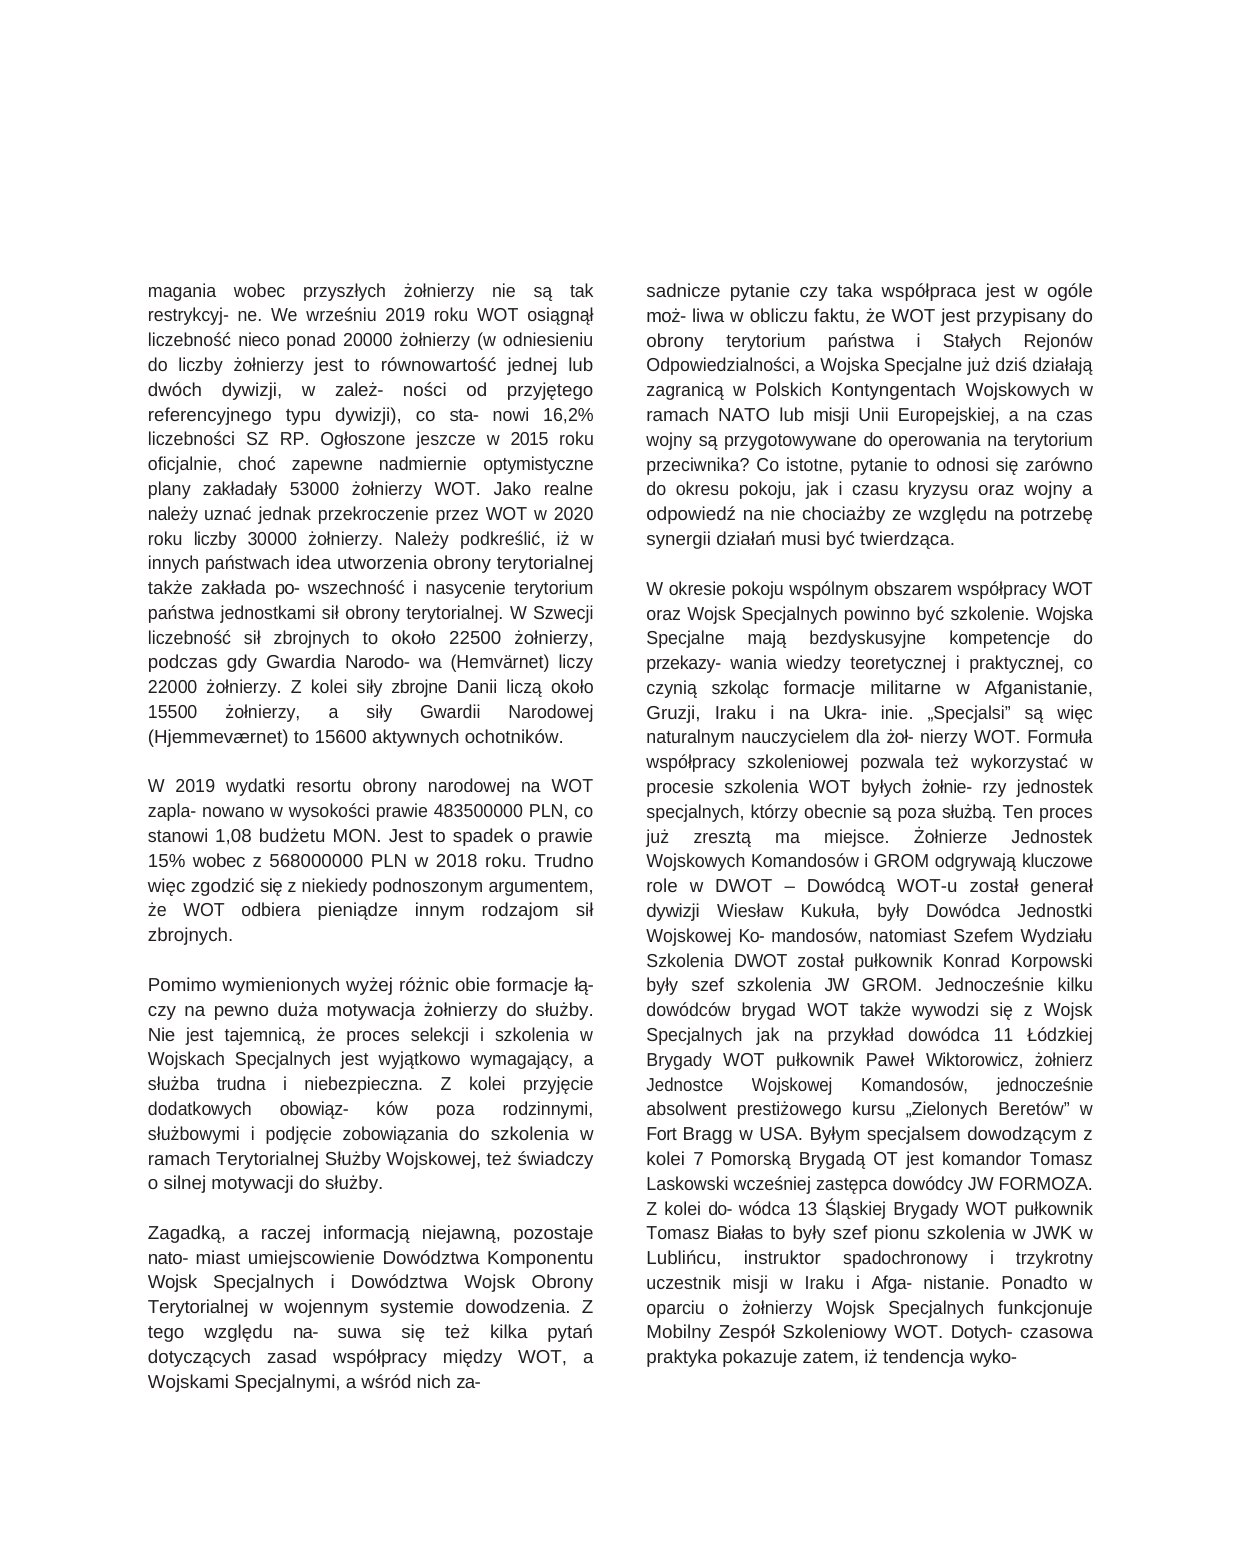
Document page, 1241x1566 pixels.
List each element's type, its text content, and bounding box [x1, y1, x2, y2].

text W 2019 wydatki resortu obrony narodowej na WOT zapla- nowano w wysokości prawie 483500000 PLN, co stanowi 1,08 budżetu MON. Jest to spadek o prawie 15% wobec z 568000000 PLN w 2018 roku. Trudno więc zgodzić się z niekiedy podnoszonym argumentem, że WOT odbiera pieniądze innym rodzajom sił zbrojnych. [148, 775, 593, 946]
text magania wobec przyszłych żołnierzy nie są tak restrykcyj- ne. We wrześniu 2019 roku WOT osiągnął liczebność nieco ponad 20000 żołnierzy (w odniesieniu do liczby żołnierzy jest to równowartość jednej lub dwóch dywizji, w zależ- ności od przyjętego referencyjnego typu dywizji), co sta- nowi 16,2% liczebności SZ RP. Ogłoszone jeszcze w 2015 roku oficjalnie, choć zapewne nadmiernie optymistyczne plany zakładały 53000 żołnierzy WOT. Jako realne należy uznać jednak przekroczenie przez WOT w 2020 roku liczby 30000 żołnierzy. Należy podkreślić, iż w innych państwach idea utworzenia obrony terytorialnej także zakłada po- wszechność i nasycenie terytorium państwa jednostkami sił obrony terytorialnej. W Szwecji liczebność sił zbrojnych to około 22500 żołnierzy, podczas gdy Gwardia Narodo- wa (Hemvärnet) liczy 22000 żołnierzy. Z kolei siły zbrojne Danii liczą około 15500 żołnierzy, a siły Gwardii Narodowej (Hjemmeværnet) to 15600 aktywnych ochotników. [148, 279, 593, 747]
text Zagadką, a raczej informacją niejawną, pozostaje nato- miast umiejscowienie Dowództwa Komponentu Wojsk Specjalnych i Dowództwa Wojsk Obrony Terytorialnej w wojennym systemie dowodzenia. Z tego względu na- suwa się też kilka pytań dotyczących zasad współpracy między WOT, a Wojskami Specjalnymi, a wśród nich za- [148, 1222, 593, 1392]
text sadnicze pytanie czy taka współpraca jest w ogóle moż- liwa w obliczu faktu, że WOT jest przypisany do obrony terytorium państwa i Stałych Rejonów Odpowiedzialności, a Wojska Specjalne już dziś działają zagranicą w Polskich Kontyngentach Wojskowych w ramach NATO lub misji Unii Europejskiej, a na czas wojny są przygotowywane do operowania na terytorium przeciwnika? Co istotne, pytanie to odnosi się zarówno do okresu pokoju, jak i czasu kryzysu oraz wojny a odpowiedź na nie chociażby ze względu na potrzebę synergii działań musi być twierdząca. [646, 280, 1093, 549]
text Pomimo wymienionych wyżej różnic obie formacje łą- czy na pewno duża motywacja żołnierzy do służby. Nie jest tajemnicą, że proces selekcji i szkolenia w Wojskach Specjalnych jest wyjątkowo wymagający, a służba trudna i niebezpieczna. Z kolei przyjęcie dodatkowych obowiąz- ków poza rodzinnymi, służbowymi i podjęcie zobowiązania do szkolenia w ramach Terytorialnej Służby Wojskowej, też świadczy o silnej motywacji do służby. [148, 974, 593, 1194]
text W okresie pokoju wspólnym obszarem współpracy WOT oraz Wojsk Specjalnych powinno być szkolenie. Wojska Specjalne mają bezdyskusyjne kompetencje do przekazy- wania wiedzy teoretycznej i praktycznej, co czynią szkoląc formacje militarne w Afganistanie, Gruzji, Iraku i na Ukra- inie. „Specjalsi” są więc naturalnym nauczycielem dla żoł- nierzy WOT. Formuła współpracy szkoleniowej pozwala też wykorzystać w procesie szkolenia WOT byłych żołnie- rzy jednostek specjalnych, którzy obecnie są poza służbą. Ten proces już zresztą ma miejsce. Żołnierze Jednostek Wojskowych Komandosów i GROM odgrywają kluczowe role w DWOT – Dowódcą WOT-u został generał dywizji Wiesław Kukuła, były Dowódca Jednostki Wojskowej Ko- mandosów, natomiast Szefem Wydziału Szkolenia DWOT został pułkownik Konrad Korpowski były szef szkolenia JW GROM. Jednocześnie kilku dowódców brygad WOT także wywodzi się z Wojsk Specjalnych jak na przykład dowódca 11 Łódzkiej Brygady WOT pułkownik Paweł Wiktorowicz, żołnierz Jednostce Wojskowej Komandosów, jednocześnie absolwent prestiżowego kursu „Zielonych Beretów” w Fort Bragg w USA. Byłym specjalsem dowodzącym z kolei 7 Pomorską Brygadą OT jest komandor Tomasz Laskowski wcześniej zastępca dowódcy JW FORMOZA. Z kolei do- wódca 13 Śląskiej Brygady WOT pułkownik Tomasz Białas to były szef pionu szkolenia w JWK w Lublińcu, instruktor spadochronowy i trzykrotny uczestnik misji w Iraku i Afga- nistanie. Ponadto w oparciu o żołnierzy Wojsk Specjalnych funkcjonuje Mobilny Zespół Szkoleniowy WOT. Dotych- czasowa praktyka pokazuje zatem, iż tendencja wyko- [646, 577, 1093, 1368]
